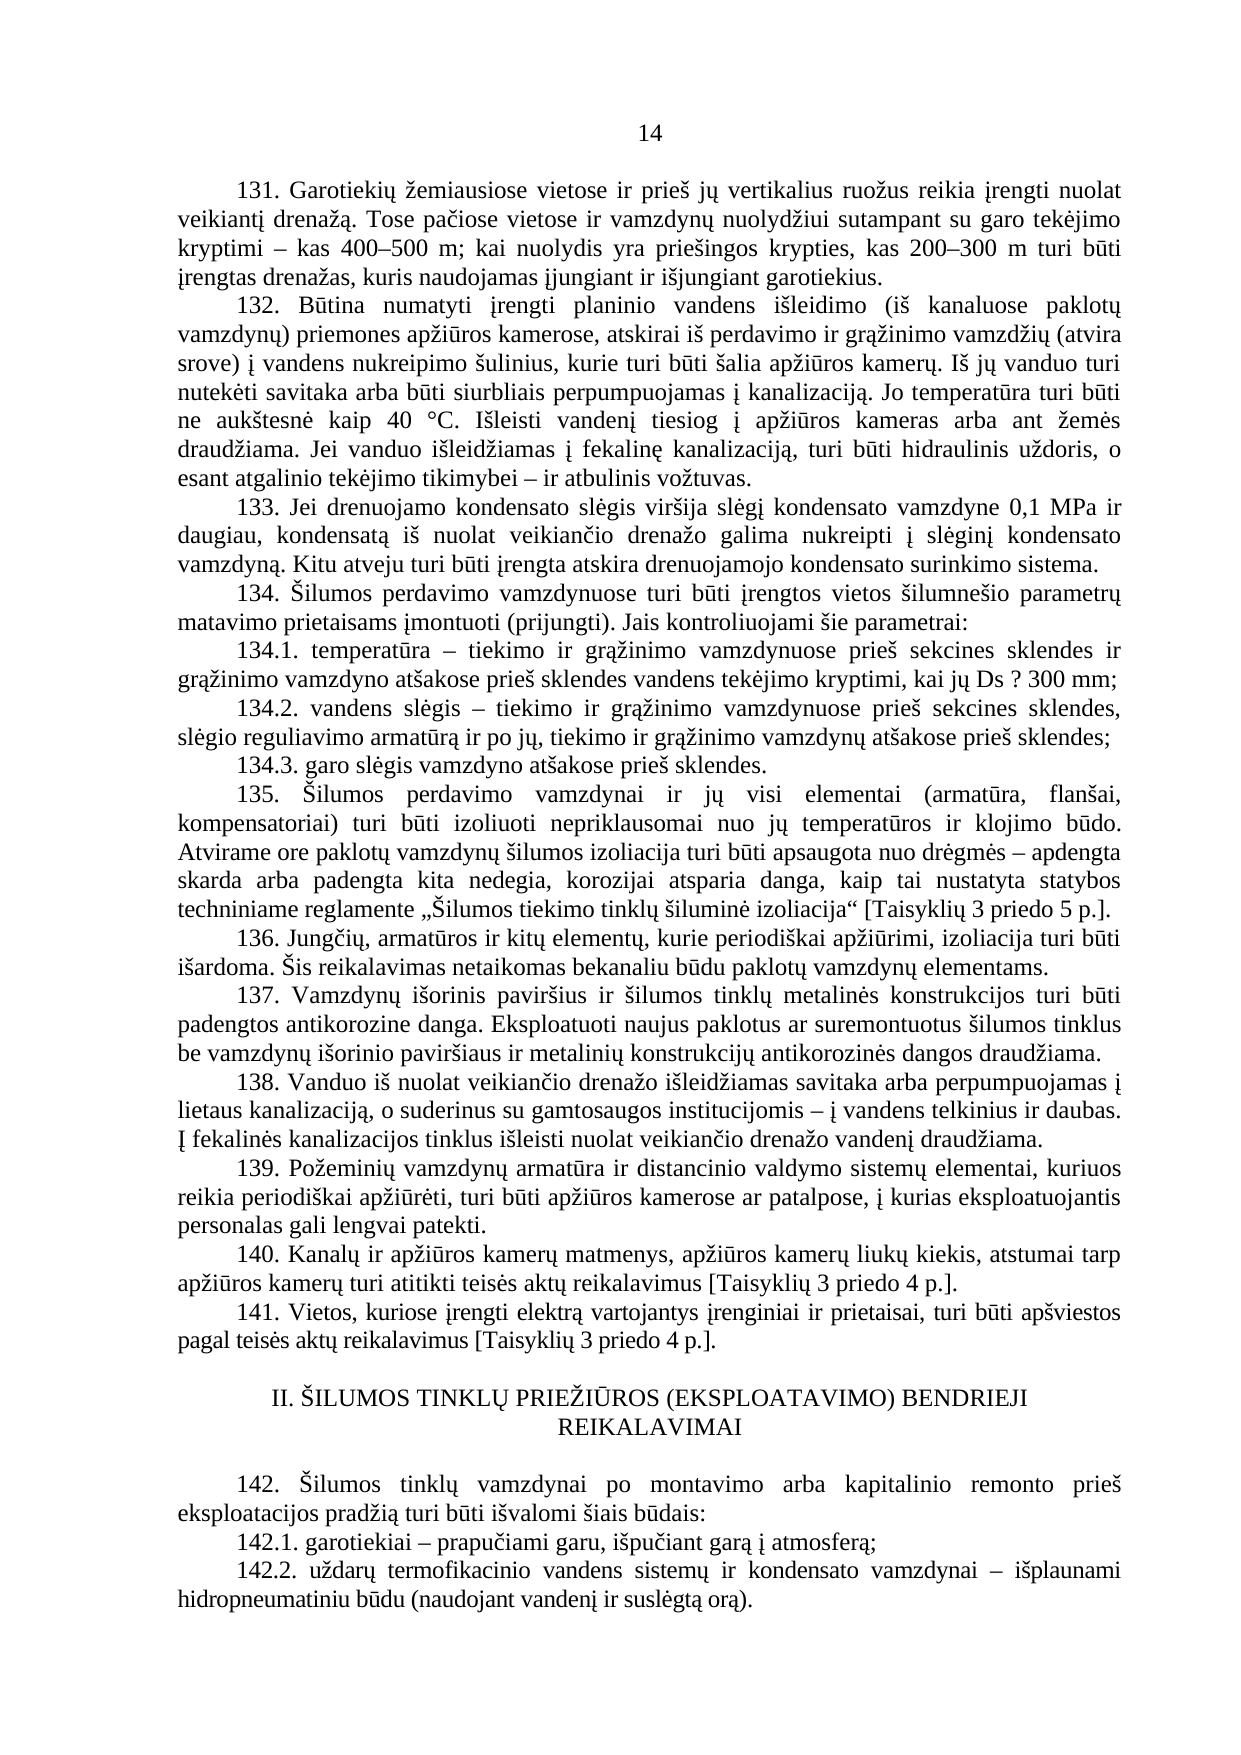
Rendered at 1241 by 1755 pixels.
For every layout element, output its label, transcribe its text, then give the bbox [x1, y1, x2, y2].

text II. ŠILUMOS TINKLŲ PRIEŽIŪROS (EKSPLOATAVIMO) BENDRIEJI REIKALAVIMAI [177, 1383, 1122, 1441]
text 137. Vamzdynų išorinis paviršius ir šilumos tinklų metalinės konstrukcijos turi būti padengtos antikorozine danga. Eksploatuoti naujus paklotus ar suremontuotus šilumos tinklus be vamzdynų išorinio paviršiaus ir metalinių konstrukcijų antikorozinės dangos draudžiama. [177, 981, 1122, 1067]
text 135. Šilumos perdavimo vamzdynai ir jų visi elementai (armatūra, flanšai, kompensatoriai) turi būti izoliuoti nepriklausomai nuo jų temperatūros ir klojimo būdo. Atvirame ore paklotų vamzdynų šilumos izoliacija turi būti apsaugota nuo drėgmės – apdengta skarda arba padengta kita nedegia, korozijai atsparia danga, kaip tai nustatyta statybos techniniame reglamente „Šilumos tiekimo tinklų šiluminė izoliacija“ [Taisyklių 3 priedo 5 p.]. [177, 779, 1122, 923]
text 142.1. garotiekiai – prapučiami garu, išpučiant garą į atmosferą; [177, 1527, 1122, 1556]
text 142.2. uždarų termofikacinio vandens sistemų ir kondensato vamzdynai – išplaunami hidropneumatiniu būdu (naudojant vandenį ir suslėgtą orą). [177, 1556, 1122, 1613]
text 133. Jei drenuojamo kondensato slėgis viršija slėgį kondensato vamzdyne 0,1 MPa ir daugiau, kondensatą iš nuolat veikiančio drenažo galima nukreipti į slėginį kondensato vamzdyną. Kitu atveju turi būti įrengta atskira drenuojamojo kondensato surinkimo sistema. [177, 492, 1122, 578]
text 134.3. garo slėgis vamzdyno atšakose prieš sklendes. [177, 751, 1122, 779]
text 140. Kanalų ir apžiūros kamerų matmenys, apžiūros kamerų liukų kiekis, atstumai tarp apžiūros kamerų turi atitikti teisės aktų reikalavimus [Taisyklių 3 priedo 4 p.]. [177, 1239, 1122, 1297]
text 131. Garotiekių žemiausiose vietose ir prieš jų vertikalius ruožus reikia įrengti nuolat veikiantį drenažą. Tose pačiose vietose ir vamzdynų nuolydžiui sutampant su garo tekėjimo kryptimi – kas 400–500 m; kai nuolydis yra priešingos krypties, kas 200–300 m turi būti įrengtas drenažas, kuris naudojamas įjungiant ir išjungiant garotiekius. [177, 176, 1122, 291]
text 134. Šilumos perdavimo vamzdynuose turi būti įrengtos vietos šilumnešio parametrų matavimo prietaisams įmontuoti (prijungti). Jais kontroliuojami šie parametrai: [177, 578, 1122, 636]
text 142. Šilumos tinklų vamzdynai po montavimo arba kapitalinio remonto prieš eksploatacijos pradžią turi būti išvalomi šiais būdais: [177, 1469, 1122, 1527]
text 132. Būtina numatyti įrengti planinio vandens išleidimo (iš kanaluose paklotų vamzdynų) priemones apžiūros kamerose, atskirai iš perdavimo ir grąžinimo vamzdžių (atvira srove) į vandens nukreipimo šulinius, kurie turi būti šalia apžiūros kamerų. Iš jų vanduo turi nutekėti savitaka arba būti siurbliais perpumpuojamas į kanalizaciją. Jo temperatūra turi būti ne aukštesnė kaip 40 °C. Išleisti vandenį tiesiog į apžiūros kameras arba ant žemės draudžiama. Jei vanduo išleidžiamas į fekalinę kanalizaciją, turi būti hidraulinis uždoris, o esant atgalinio tekėjimo tikimybei – ir atbulinis vožtuvas. [177, 291, 1122, 492]
text 136. Jungčių, armatūros ir kitų elementų, kurie periodiškai apžiūrimi, izoliacija turi būti išardoma. Šis reikalavimas netaikomas bekanaliu būdu paklotų vamzdynų elementams. [177, 923, 1122, 981]
text 134.1. temperatūra – tiekimo ir grąžinimo vamzdynuose prieš sekcines sklendes ir grąžinimo vamzdyno atšakose prieš sklendes vandens tekėjimo kryptimi, kai jų Ds >=? 300 mm; [177, 636, 1122, 693]
text 141. Vietos, kuriose įrengti elektrą vartojantys įrenginiai ir prietaisai, turi būti apšviestos pagal teisės aktų reikalavimus [Taisyklių 3 priedo 4 p.]. [177, 1297, 1122, 1354]
text 134.2. vandens slėgis – tiekimo ir grąžinimo vamzdynuose prieš sekcines sklendes, slėgio reguliavimo armatūrą ir po jų, tiekimo ir grąžinimo vamzdynų atšakose prieš sklendes; [177, 693, 1122, 751]
text 138. Vanduo iš nuolat veikiančio drenažo išleidžiamas savitaka arba perpumpuojamas į lietaus kanalizaciją, o suderinus su gamtosaugos institucijomis – į vandens telkinius ir daubas. Į fekalinės kanalizacijos tinklus išleisti nuolat veikiančio drenažo vandenį draudžiama. [177, 1067, 1122, 1153]
text 139. Požeminių vamzdynų armatūra ir distancinio valdymo sistemų elementai, kuriuos reikia periodiškai apžiūrėti, turi būti apžiūros kamerose ar patalpose, į kurias eksploatuojantis personalas gali lengvai patekti. [177, 1153, 1122, 1239]
